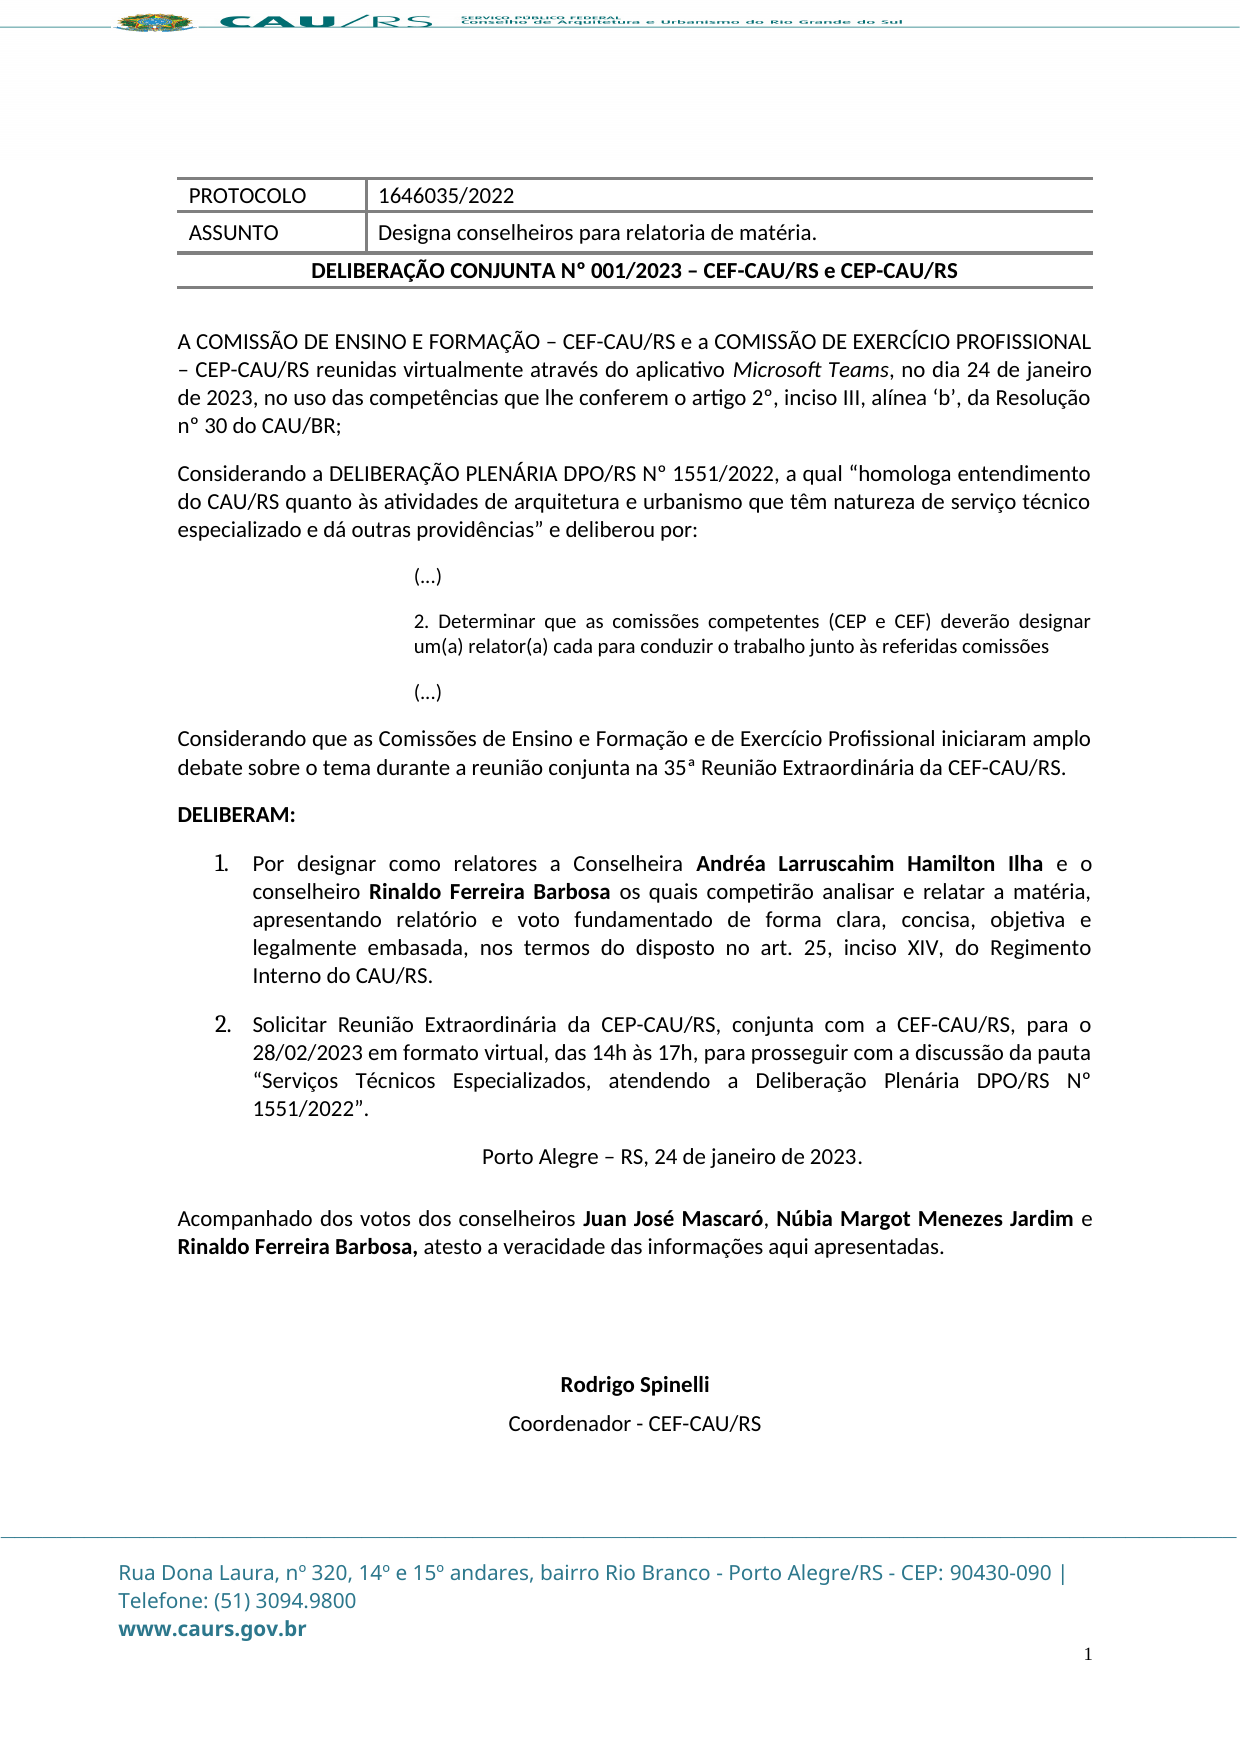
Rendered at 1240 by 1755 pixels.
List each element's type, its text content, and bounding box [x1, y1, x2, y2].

table_cell Designa conselheiros para relatoria de matéria. [368, 213, 1092, 251]
list Porto Alegre – RS, 24 de janeiro de 2023. [252, 1142, 1092, 1170]
text A COMISSÃO DE ENSINO E FORMAÇÃO – CEF-CAU/RS e a COMISSÃO DE EXERCÍCIO PROFISSIONAL – CEP-CAU/RS reunidas virtualmente através do aplicativo Microsoft Teams, no dia 24 de janeiro de 2023, no uso das competências que lhe conferem o artigo 2º, inciso III, alínea ‘b’, da Resolução nº 30 do CAU/BR; [177, 327, 1092, 439]
text Considerando a DELIBERAÇÃO PLENÁRIA DPO/RS Nº 1551/2022, a qual “homologa entendimento do CAU/RS quanto às atividades de arquitetura e urbanismo que têm natureza de serviço técnico especializado e dá outras providências” e deliberou por: [177, 459, 1092, 543]
list Solicitar Reunião Extraordinária da CEP-CAU/RS, conjunta com a CEF-CAU/RS, para o 28/02/2023 em formato virtual, das 14h às 17h, para prosseguir com a discussão da pauta “Serviços Técnicos Especializados, atendendo a Deliberação Plenária DPO/RS Nº 1551/2022”. [215, 1009, 1092, 1122]
text DELIBERAM: [177, 801, 1092, 829]
table_header 1646035/2022 [368, 180, 1092, 210]
text Considerando que as Comissões de Ensino e Formação e de Exercício Profissional iniciaram amplo debate sobre o tema durante a reunião conjunta na 35ª Reunião Extraordinária da CEF-CAU/RS. [177, 724, 1092, 781]
text Acompanhado dos votos dos conselheiros Juan José Mascaró, Núbia Margot Menezes Jardim e Rinaldo Ferreira Barbosa, atesto a veracidade das informações aqui apresentadas. [177, 1204, 1092, 1260]
text (...) [413, 563, 1092, 588]
text Rodrigo Spinelli [177, 1376, 1092, 1396]
table_cell ASSUNTO [177, 213, 365, 251]
text Coordenador - CEF-CAU/RS [177, 1416, 1092, 1436]
table_cell DELIBERAÇÃO CONJUNTA Nº 001/2023 – CEF-CAU/RS e CEP-CAU/RS [177, 255, 1092, 286]
text 2. Determinar que as comissões competentes (CEP e CEF) deverão designar um(a) relator(a) cada para conduzir o trabalho junto às referidas comissões [413, 608, 1092, 659]
list Por designar como relatores a Conselheira Andréa Larruscahim Hamilton Ilha e o conselheiro Rinaldo Ferreira Barbosa os quais competirão analisar e relatar a matéria, apresentando relatório e voto fundamentado de forma clara, concisa, objetiva e legalmente embasada, nos termos do disposto no art. 25, inciso XIV, do Regimento Interno do CAU/RS. [215, 849, 1092, 989]
table_header PROTOCOLO [177, 180, 365, 210]
text (...) [413, 679, 1092, 704]
